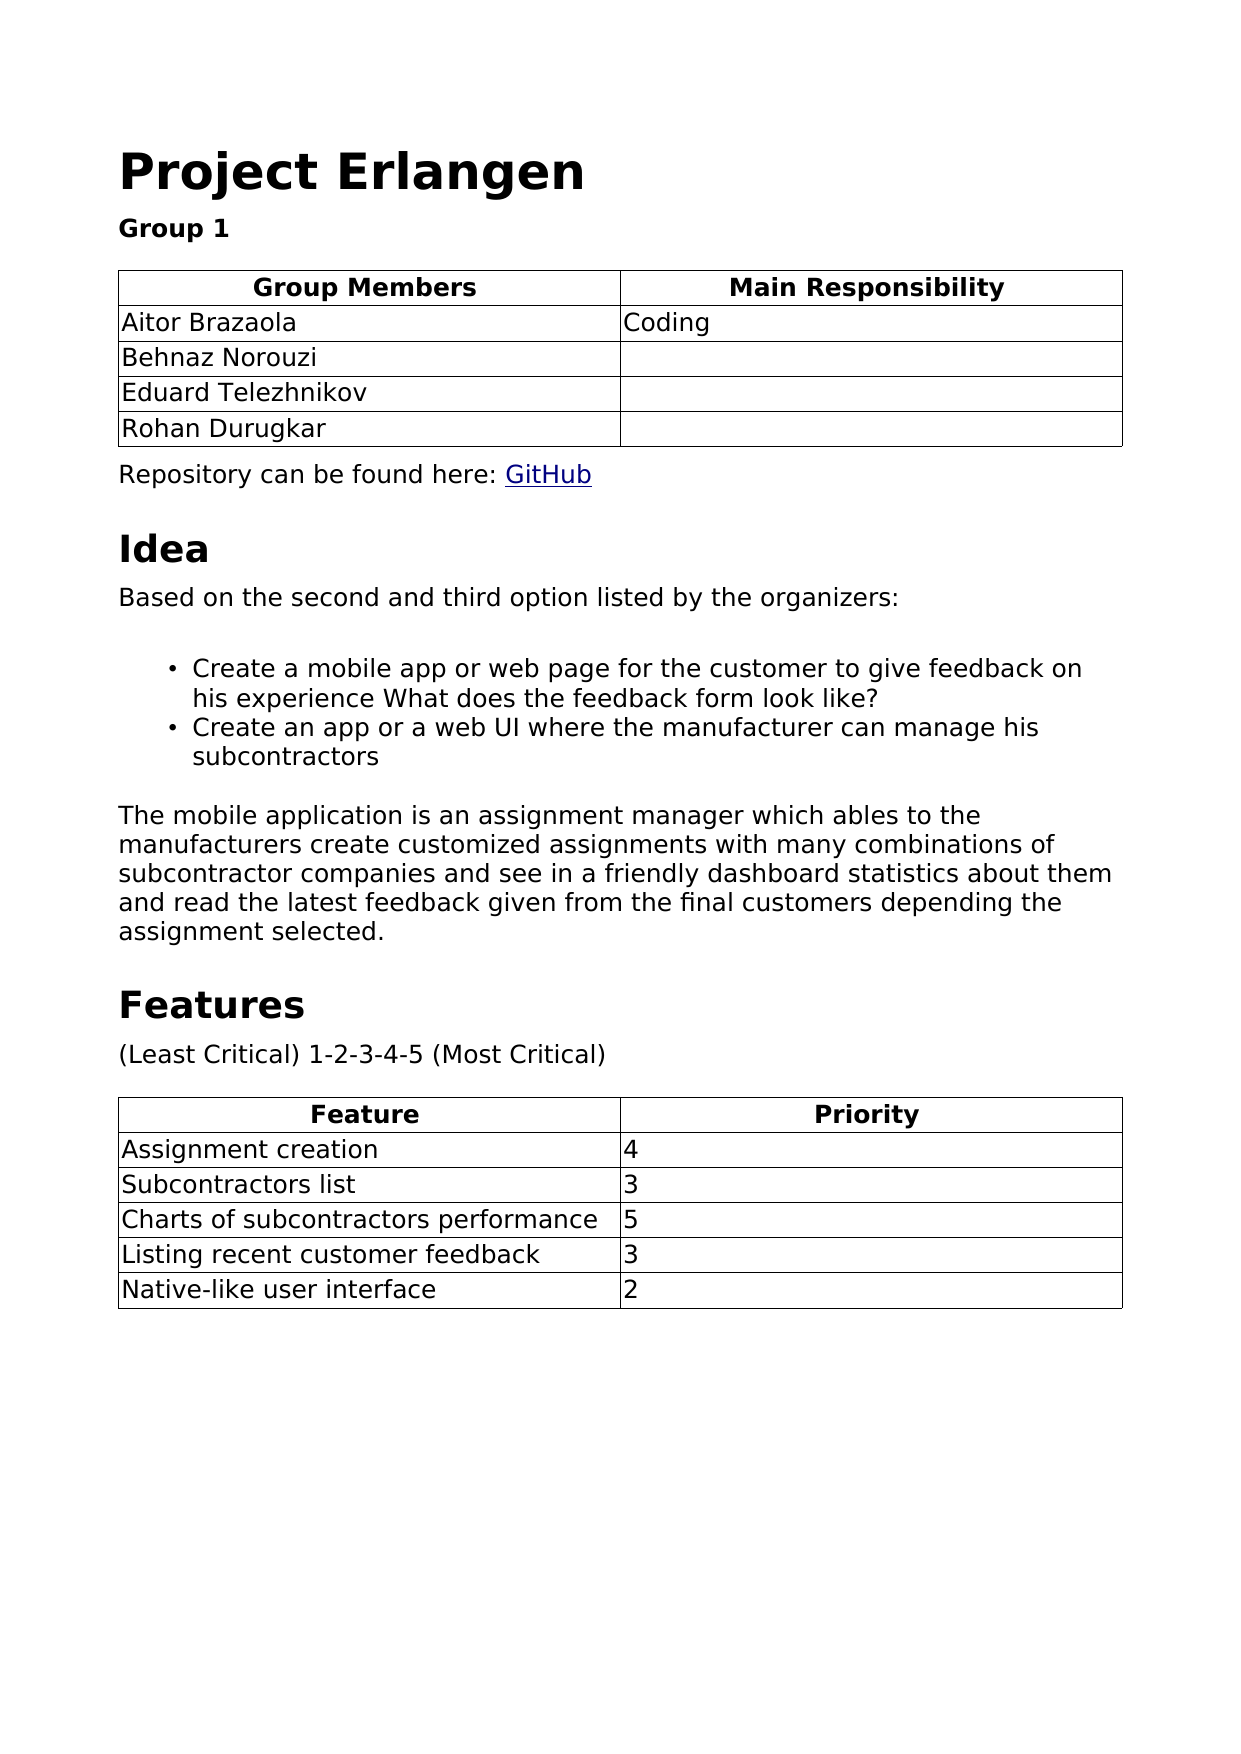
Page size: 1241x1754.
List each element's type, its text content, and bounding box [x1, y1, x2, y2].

table_cell 2 [621, 1273, 1122, 1307]
table_header Group Members [119, 271, 620, 305]
list Create a mobile app or web page for the customer to give feedback on his experience What does the feedback form look like? [177, 655, 1122, 713]
table_cell Coding [621, 306, 1122, 341]
table_cell [621, 342, 1122, 376]
table_header Priority [621, 1098, 1122, 1132]
text Group 1 [118, 214, 1122, 243]
list Create an app or a web UI where the manufacturer can manage his subcontractors [177, 713, 1122, 771]
text Repository can be found here: GitHub [118, 461, 1122, 490]
table_cell Rohan Durugkar [119, 412, 620, 446]
text (Least Critical) 1-2-3-4-5 (Most Critical) [118, 1040, 1122, 1069]
table_cell 4 [621, 1133, 1122, 1167]
text The mobile application is an assignment manager which ables to the manufacturers create customized assignments with many combinations of subcontractor companies and see in a friendly dashboard statistics about them and read the latest feedback given from the final customers depending the assignment selected. [118, 801, 1122, 947]
table_cell 3 [621, 1238, 1122, 1272]
table_cell Aitor Brazaola [119, 306, 620, 341]
table_cell 3 [621, 1168, 1122, 1202]
table_cell Charts of subcontractors performance [119, 1203, 620, 1237]
table_cell Eduard Telezhnikov [119, 377, 620, 411]
text Based on the second and third option listed by the organizers: [118, 583, 1122, 613]
table_cell [621, 412, 1122, 446]
table_header Feature [119, 1098, 620, 1132]
subtitle Features [118, 984, 1122, 1028]
subtitle Idea [118, 527, 1122, 571]
table_cell Behnaz Norouzi [119, 342, 620, 376]
table_cell Listing recent customer feedback [119, 1238, 620, 1272]
table_cell Subcontractors list [119, 1168, 620, 1202]
subtitle Project Erlangen [118, 143, 1122, 201]
table_cell [621, 377, 1122, 411]
table_header Main Responsibility [621, 271, 1122, 305]
table_cell 5 [621, 1203, 1122, 1237]
table_cell Assignment creation [119, 1133, 620, 1167]
table_cell Native-like user interface [119, 1273, 620, 1307]
